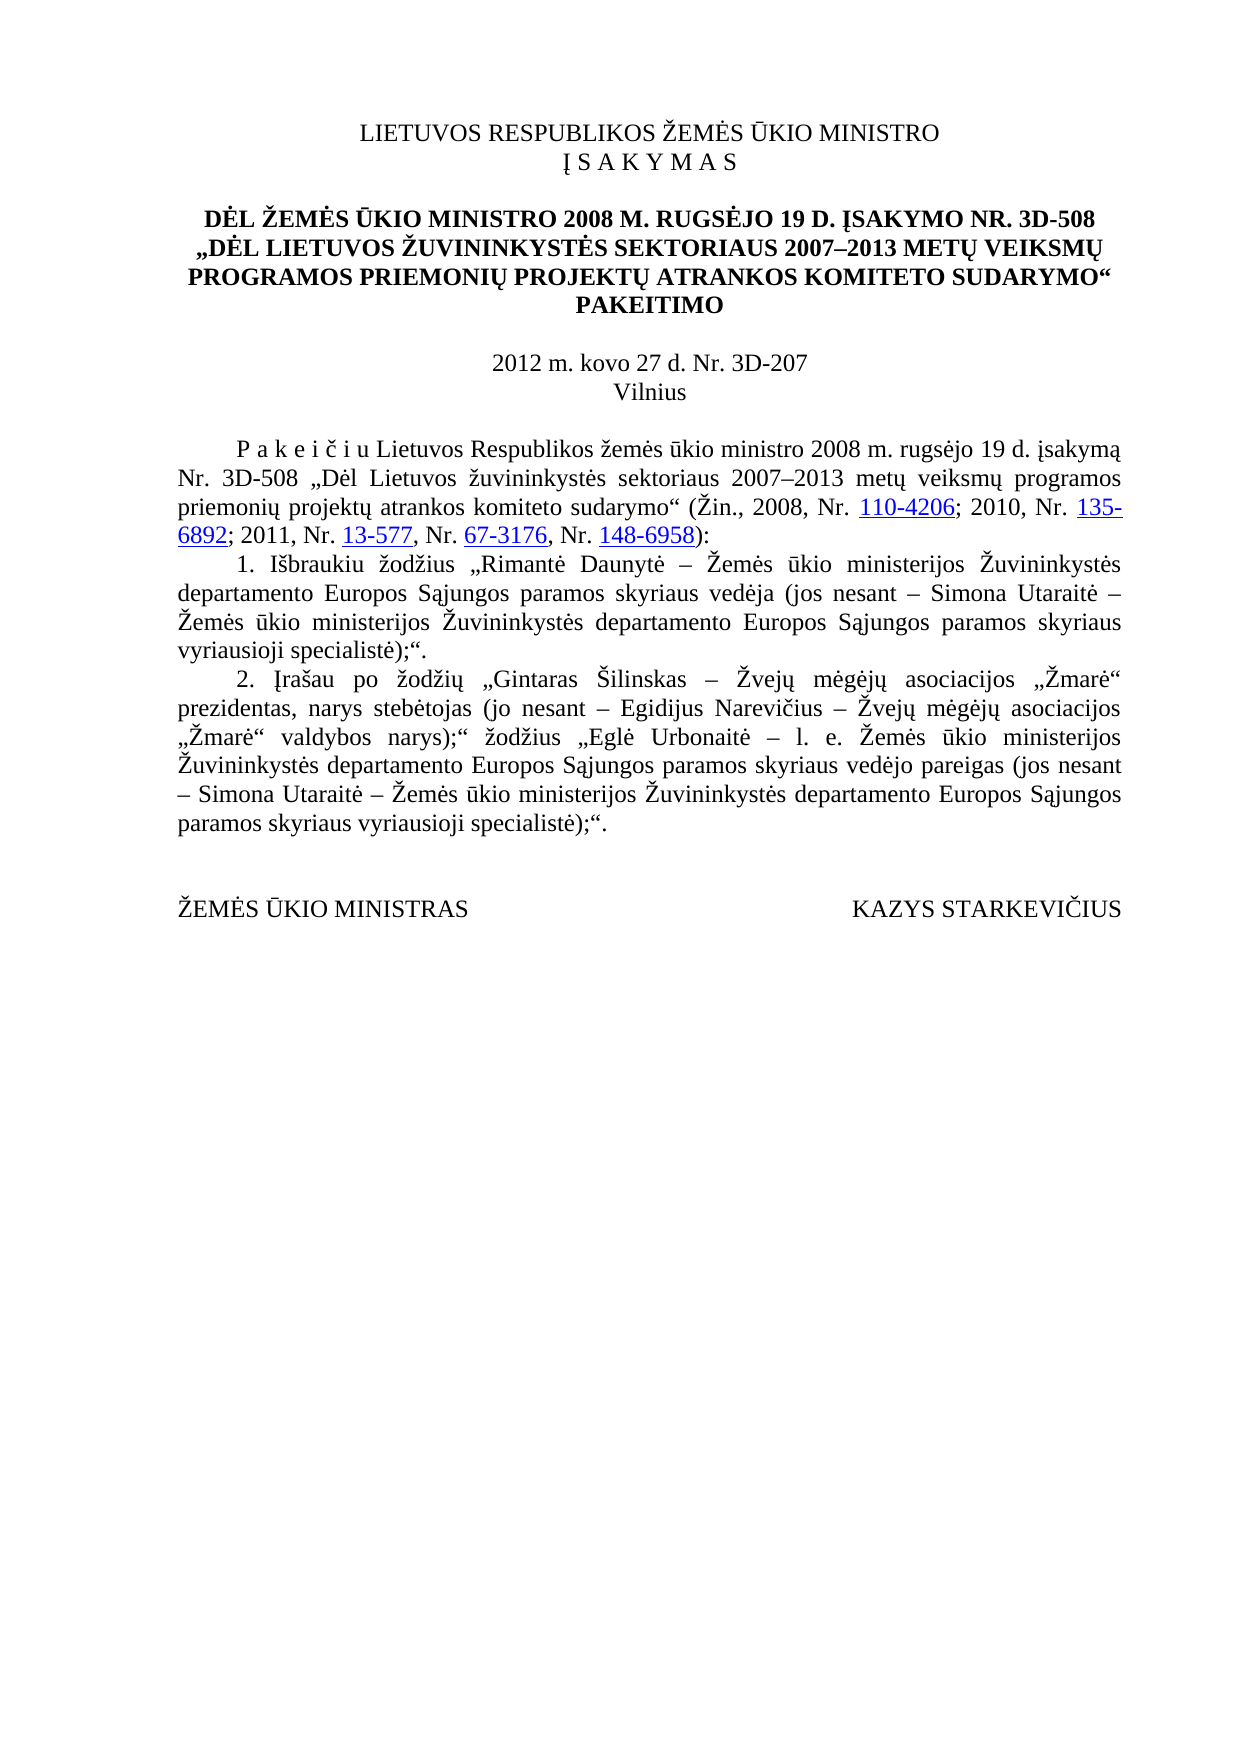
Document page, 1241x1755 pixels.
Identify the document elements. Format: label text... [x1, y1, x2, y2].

text 2012 m. kovo 27 d. Nr. 3D-207 [177, 348, 1122, 377]
text Į S A K Y M A S [177, 147, 1122, 176]
text LIETUVOS RESPUBLIKOS ŽEMĖS ŪKIO MINISTRO [177, 118, 1122, 147]
text Vilnius [177, 377, 1122, 406]
text Žemės ūkio ministras Kazys Starkevičius [177, 894, 1122, 923]
text DĖL ŽEMĖS ŪKIO MINISTRO 2008 M. RUGSĖJO 19 D. ĮSAKYMO Nr. 3D-508 „DĖL LIETUVOS ŽUVININKYSTĖS SEKTORIAUS 2007–2013 METŲ VEIKSMŲ PROGRAMOS PRIEMONIŲ PROJEKTŲ ATRANKOS KOMITETO SUDARYMO“ PAKEITIMO [177, 204, 1122, 319]
text 2. Įrašau po žodžių „Gintaras Šilinskas – Žvejų mėgėjų asociacijos „Žmarė“ prezidentas, narys stebėtojas (jo nesant – Egidijus Narevičius – Žvejų mėgėjų asociacijos „Žmarė“ valdybos narys);“ žodžius „Eglė Urbonaitė – l. e. Žemės ūkio ministerijos Žuvininkystės departamento Europos Sąjungos paramos skyriaus vedėjo pareigas (jos nesant – Simona Utaraitė – Žemės ūkio ministerijos Žuvininkystės departamento Europos Sąjungos paramos skyriaus vyriausioji specialistė);“. [177, 664, 1122, 837]
text P a k e i č i u Lietuvos Respublikos žemės ūkio ministro 2008 m. rugsėjo 19 d. įsakymą Nr. 3D-508 „Dėl Lietuvos žuvininkystės sektoriaus 2007–2013 metų veiksmų programos priemonių projektų atrankos komiteto sudarymo“ (Žin., 2008, Nr. 110-4206; 2010, Nr. 135-6892; 2011, Nr. 13-577, Nr. 67-3176, Nr. 148-6958): [177, 434, 1122, 549]
text 1. Išbraukiu žodžius „Rimantė Daunytė – Žemės ūkio ministerijos Žuvininkystės departamento Europos Sąjungos paramos skyriaus vedėja (jos nesant – Simona Utaraitė – Žemės ūkio ministerijos Žuvininkystės departamento Europos Sąjungos paramos skyriaus vyriausioji specialistė);“. [177, 549, 1122, 664]
